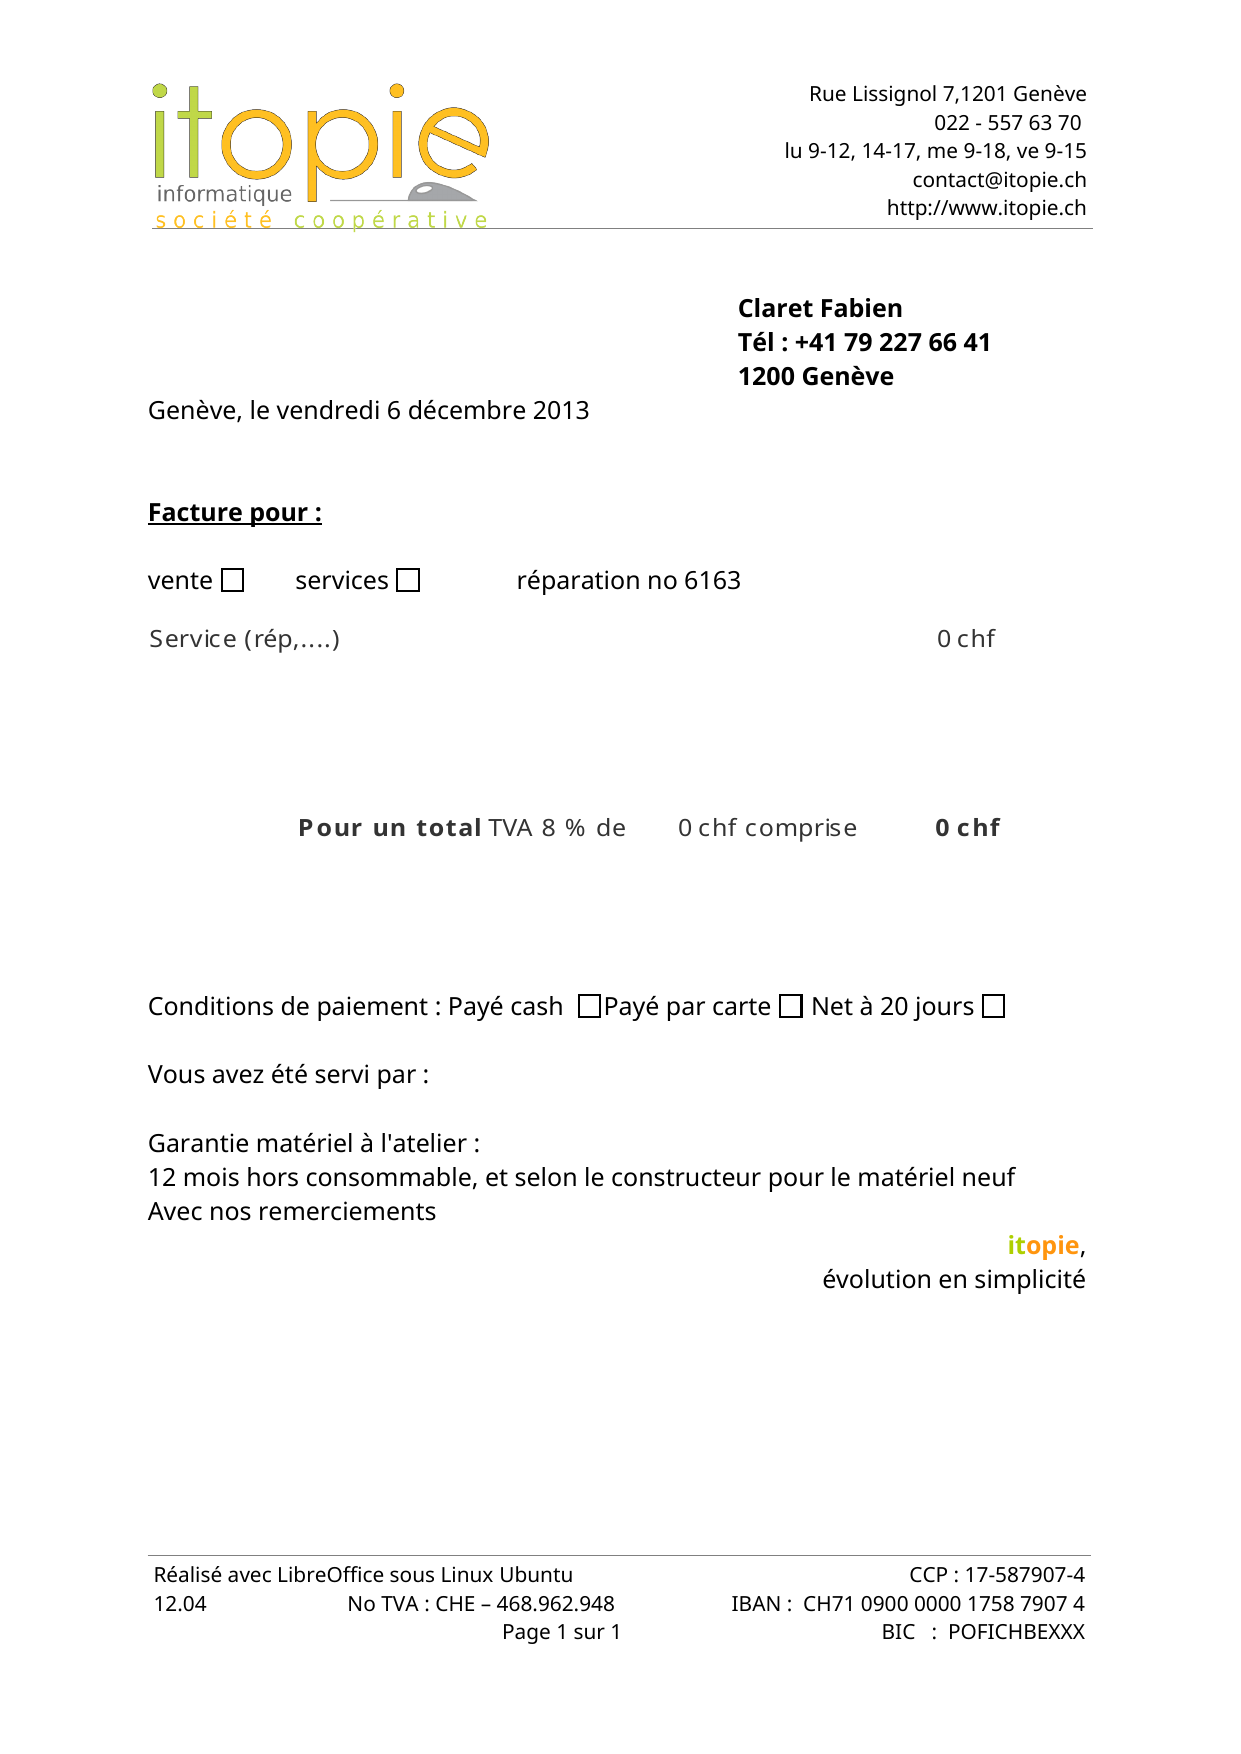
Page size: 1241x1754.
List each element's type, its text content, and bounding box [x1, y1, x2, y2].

text 12 mois hors consommable, et selon le constructeur pour le matériel neuf [148, 1159, 1093, 1193]
text Tél : +41 79 227 66 41 [148, 324, 1093, 358]
text Claret Fabien [148, 290, 1093, 324]
text itopie, [148, 1227, 1093, 1262]
picture [138, 72, 500, 244]
text Vous avez été servi par : [148, 1057, 1093, 1091]
text 1200 Genève [148, 358, 1093, 392]
text Facture pour : [148, 495, 1093, 529]
text Garantie matériel à l'atelier : [148, 1125, 1093, 1159]
text évolution en simplicité [148, 1262, 1093, 1296]
text Conditions de paiement : Payé cash Payé par carte Net à 20 jours [148, 989, 1093, 1023]
text Genève, le vendredi 6 décembre 2013 [148, 392, 1093, 427]
text Avec nos remerciements [148, 1193, 1093, 1227]
text vente services réparation no 6163 [148, 563, 1093, 597]
